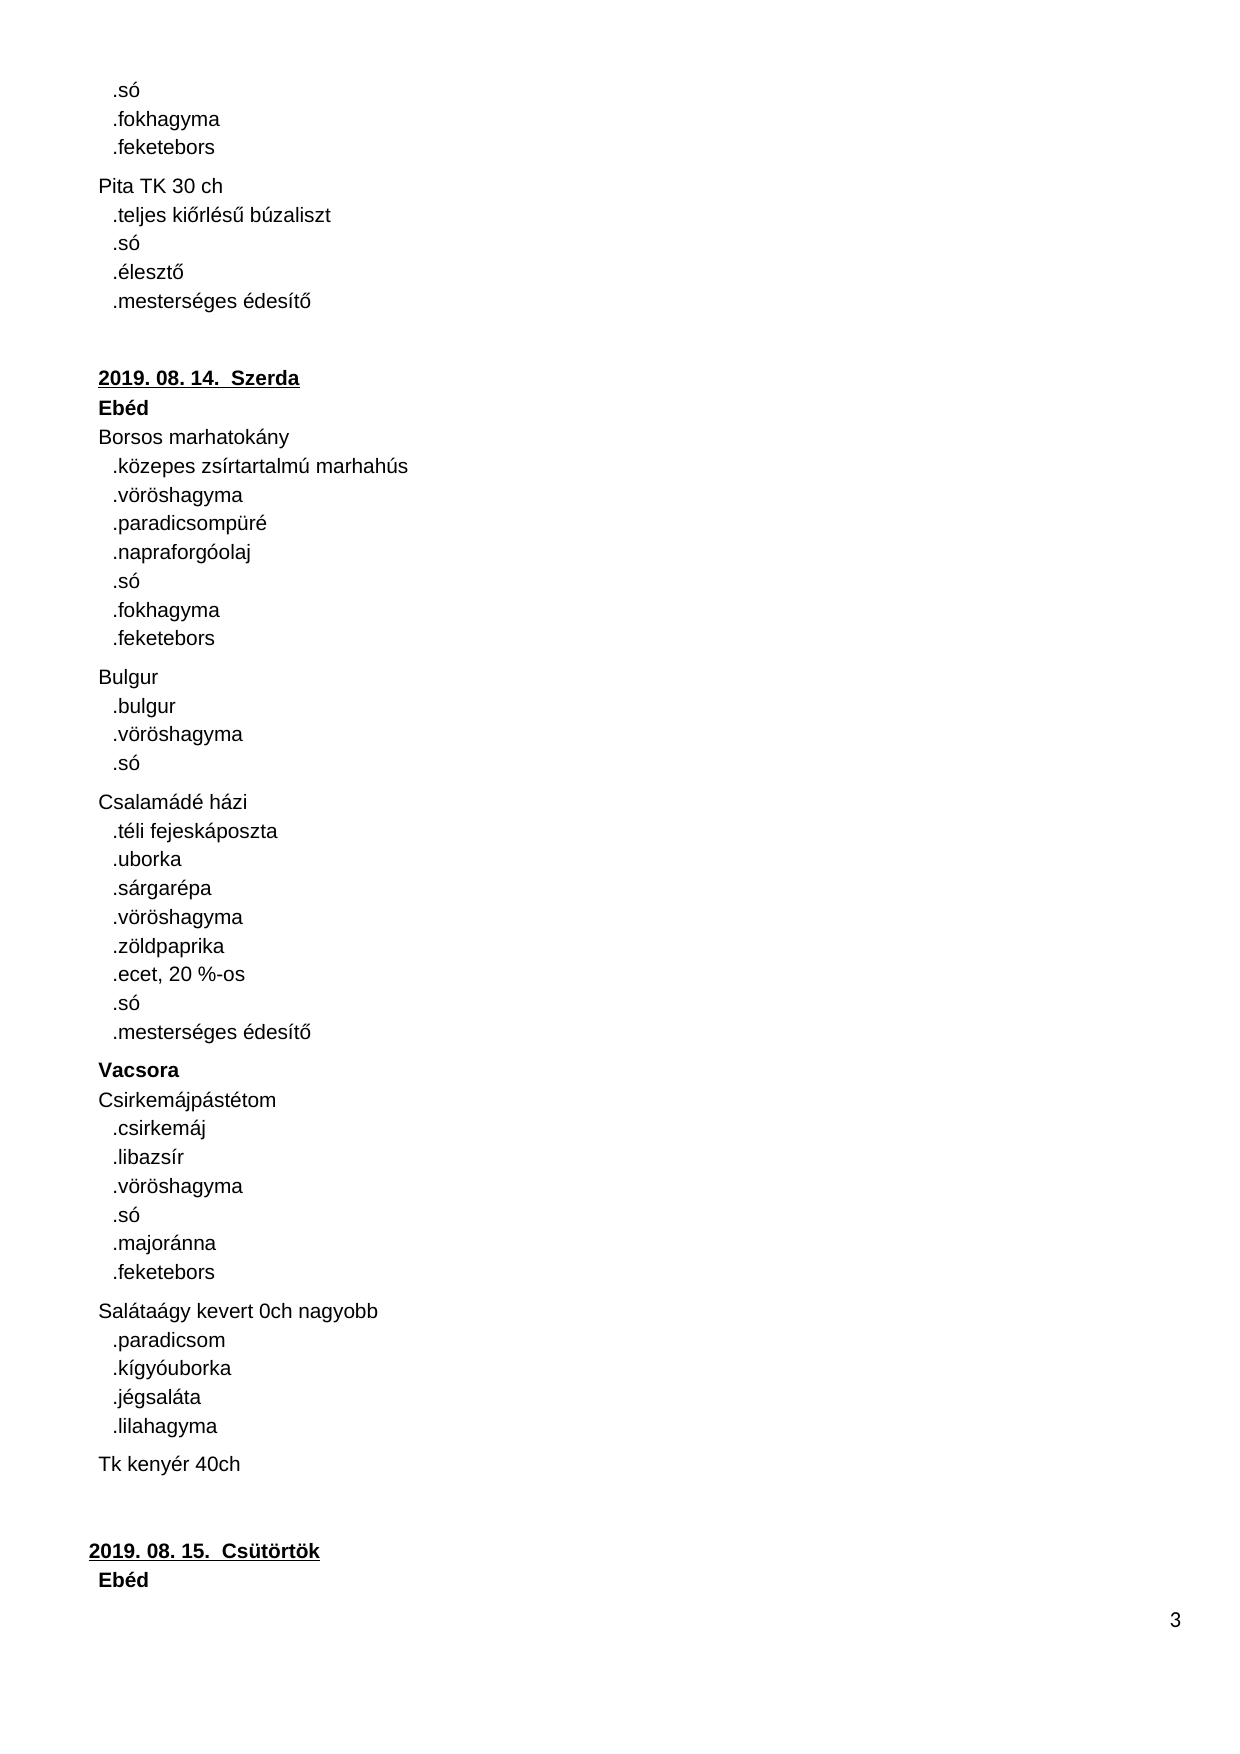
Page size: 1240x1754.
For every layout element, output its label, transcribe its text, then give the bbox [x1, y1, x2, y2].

text .feketebors [89, 131, 1181, 160]
text .napraforgóolaj [89, 536, 1181, 565]
text 2019. 08. 14. Szerda [89, 362, 1181, 391]
text .mesterséges édesítő [89, 1016, 1181, 1044]
text .só [89, 565, 1181, 593]
text Borsos marhatokány [89, 421, 1181, 450]
text Pita TK 30 ch [89, 170, 1181, 199]
text .vöröshagyma [89, 718, 1181, 747]
text .lilahagyma [89, 1410, 1181, 1438]
text .majoránna [89, 1227, 1181, 1256]
text .mesterséges édesítő [89, 285, 1181, 314]
text Ebéd [89, 1564, 1181, 1593]
text 2019. 08. 15. Csütörtök [89, 1539, 1181, 1563]
text .vöröshagyma [89, 478, 1181, 507]
text .fokhagyma [89, 102, 1181, 131]
text .teljes kiőrlésű búzaliszt [89, 199, 1181, 227]
text .kígyóuborka [89, 1352, 1181, 1381]
text .paradicsompüré [89, 507, 1181, 536]
text .ecet, 20 %-os [89, 958, 1181, 987]
text .paradicsom [89, 1323, 1181, 1352]
text .csirkemáj [89, 1112, 1181, 1141]
text .vöröshagyma [89, 1170, 1181, 1199]
text .só [89, 747, 1181, 776]
text .só [89, 987, 1181, 1016]
text .feketebors [89, 1256, 1181, 1285]
text Ebéd [89, 392, 1181, 421]
text .fokhagyma [89, 593, 1181, 622]
text .libazsír [89, 1141, 1181, 1170]
text Csirkemájpástétom [89, 1084, 1181, 1112]
text .uborka [89, 843, 1181, 872]
text .zöldpaprika [89, 929, 1181, 958]
text .bulgur [89, 690, 1181, 718]
text Bulgur [89, 661, 1181, 690]
text Salátaágy kevert 0ch nagyobb [89, 1295, 1181, 1323]
text .feketebors [89, 622, 1181, 651]
text .sárgarépa [89, 872, 1181, 901]
text .jégsaláta [89, 1381, 1181, 1410]
text Tk kenyér 40ch [89, 1448, 1181, 1477]
text .közepes zsírtartalmú marhahús [89, 450, 1181, 478]
text .só [89, 74, 1181, 102]
text Vacsora [89, 1054, 1181, 1083]
text .só [89, 1199, 1181, 1227]
text Csalamádé házi [89, 786, 1181, 814]
text .téli fejeskáposzta [89, 814, 1181, 843]
text .só [89, 227, 1181, 256]
text .vöröshagyma [89, 901, 1181, 929]
text .élesztő [89, 256, 1181, 285]
